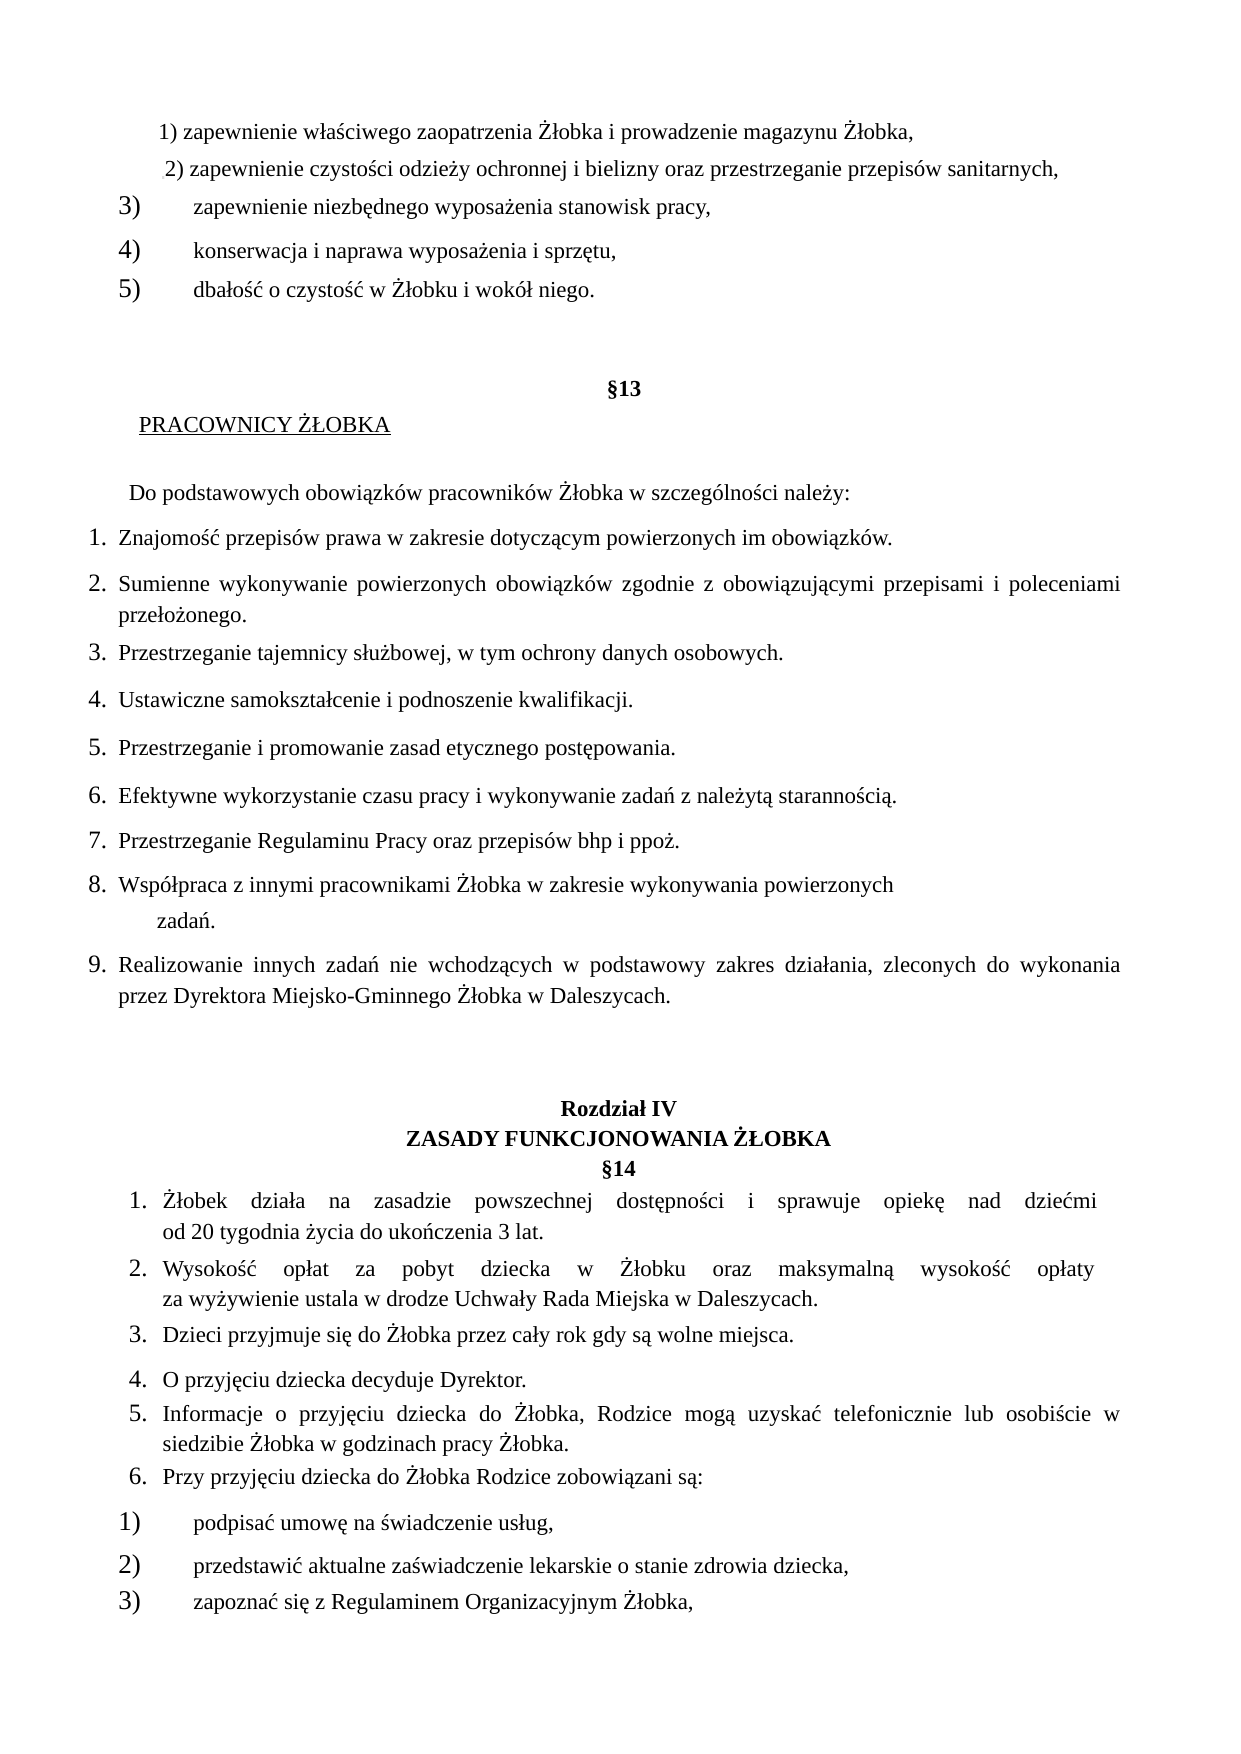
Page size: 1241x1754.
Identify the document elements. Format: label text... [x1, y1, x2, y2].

text §14 [124, 1155, 1112, 1182]
list Dzieci przyjmuje się do Żłobka przez cały rok gdy są wolne miejsca. [128, 1319, 1122, 1348]
list przedstawić aktualne zaświadczenie lekarskie o stanie zdrowia dziecka, [118, 1548, 1041, 1579]
list Znajomość przepisów prawa w zakresie dotyczącym powierzonych im obowiązków. [88, 522, 1122, 551]
list Realizowanie innych zadań nie wchodzących w podstawowy zakres działania, zleconych do wykonania przez Dyrektora Miejsko-Gminnego Żłobka w Daleszycach. [88, 949, 1122, 1008]
list Przestrzeganie i promowanie zasad etycznego postępowania. [88, 732, 1122, 760]
list zapewnienie niezbędnego wyposażenia stanowisk pracy, [118, 189, 928, 220]
list dbałość o czystość w Żłobku i wokół niego. [118, 272, 928, 304]
list konserwacja i naprawa wyposażenia i sprzętu, [118, 233, 928, 264]
text PRACOWNICY ŻŁOBKA [139, 411, 870, 437]
list Sumienne wykonywanie powierzonych obowiązków zgodnie z obowiązującymi przepisami i poleceniami przełożonego. [88, 568, 1122, 627]
list zapoznać się z Regulaminem Organizacyjnym Żłobka, [118, 1584, 1041, 1616]
list Przestrzeganie Regulaminu Pracy oraz przepisów bhp i ppoż. [88, 825, 1122, 854]
list Efektywne wykorzystanie czasu pracy i wykonywanie zadań z należytą starannością. [88, 780, 1122, 809]
text §13 [124, 345, 1122, 402]
list Ustawiczne samokształcenie i podnoszenie kwalifikacji. [88, 684, 1122, 713]
list Przestrzeganie tajemnicy służbowej, w tym ochrony danych osobowych. [88, 637, 1122, 665]
text ZASADY FUNKCJONOWANIA ŻŁOBKA [130, 1125, 1107, 1152]
list Informacje o przyjęciu dziecka do Żłobka, Rodzice mogą uzyskać telefonicznie lub osobiście w siedzibie Żłobka w godzinach pracy Żłobka. [128, 1398, 1122, 1457]
list O przyjęciu dziecka decyduje Dyrektor. [128, 1364, 1122, 1393]
list Wysokość opłat za pobyt dziecka w Żłobku oraz maksymalną wysokość opłaty za wyżywienie ustala w drodze Uchwały Rada Miejska w Daleszycach. [128, 1253, 1122, 1312]
list Współpraca z innymi pracownikami Żłobka w zakresie wykonywania powierzonych [88, 869, 1122, 898]
text 1) zapewnienie właściwego zaopatrzenia Żłobka i prowadzenie magazynu Żłobka, [118, 118, 1122, 144]
list podpisać umowę na świadczenie usług, [118, 1505, 1041, 1536]
text Rozdział IV [130, 1095, 1107, 1121]
text Do podstawowych obowiązków pracowników Żłobka w szczególności należy: [128, 479, 1122, 505]
list Żłobek działa na zasadzie powszechnej dostępności i sprawuje opiekę nad dziećmi od 20 tygodnia życia do ukończenia 3 lat. [128, 1186, 1122, 1244]
text 2) zapewnienie czystości odzieży ochronnej i bielizny oraz przestrzeganie przepisów sanitarnych, [162, 155, 1122, 182]
list Przy przyjęciu dziecka do Żłobka Rodzice zobowiązani są: [128, 1461, 1122, 1489]
text zadań. [157, 907, 1122, 934]
